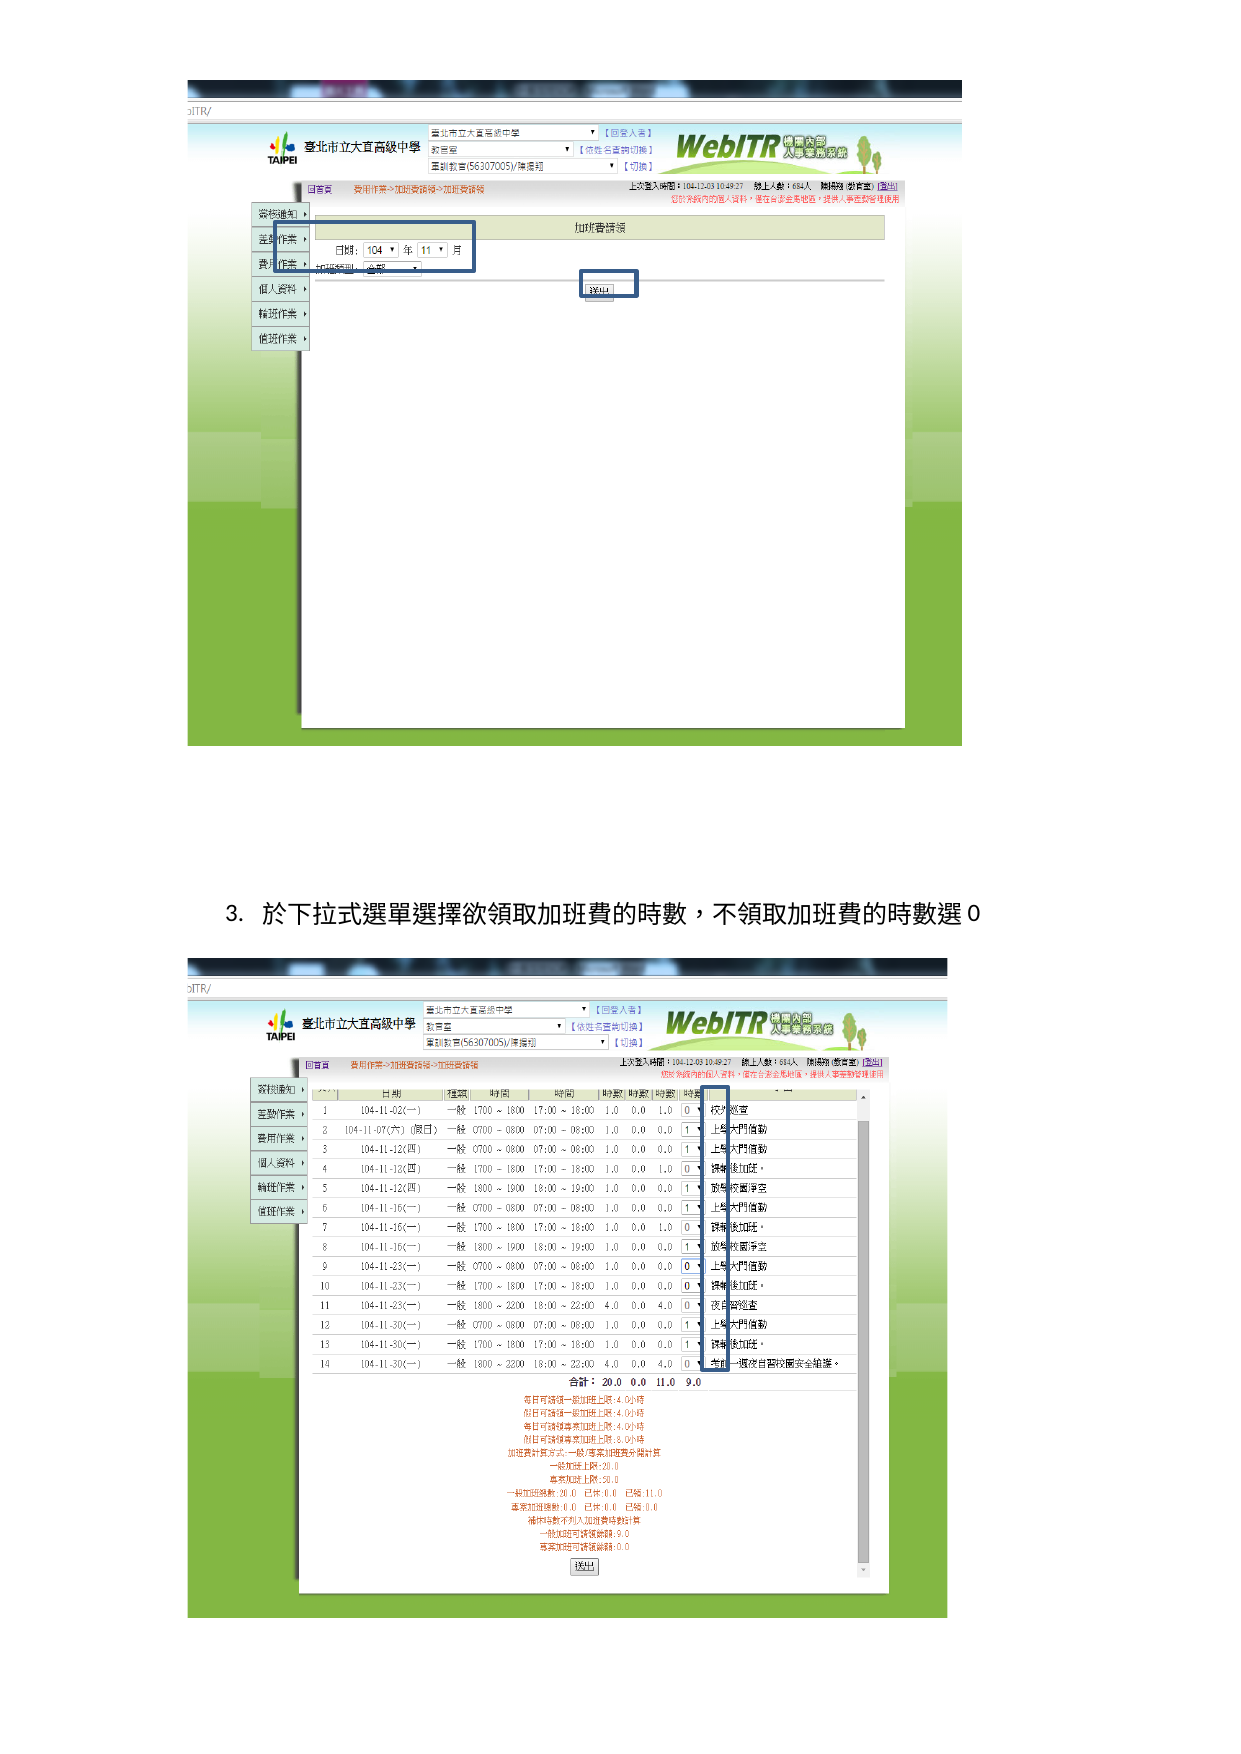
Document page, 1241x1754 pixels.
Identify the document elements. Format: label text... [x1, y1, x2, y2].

list 於下拉式選單選擇欲領取加班費的時數，不領取加班費的時數選0 [225, 871, 1053, 934]
